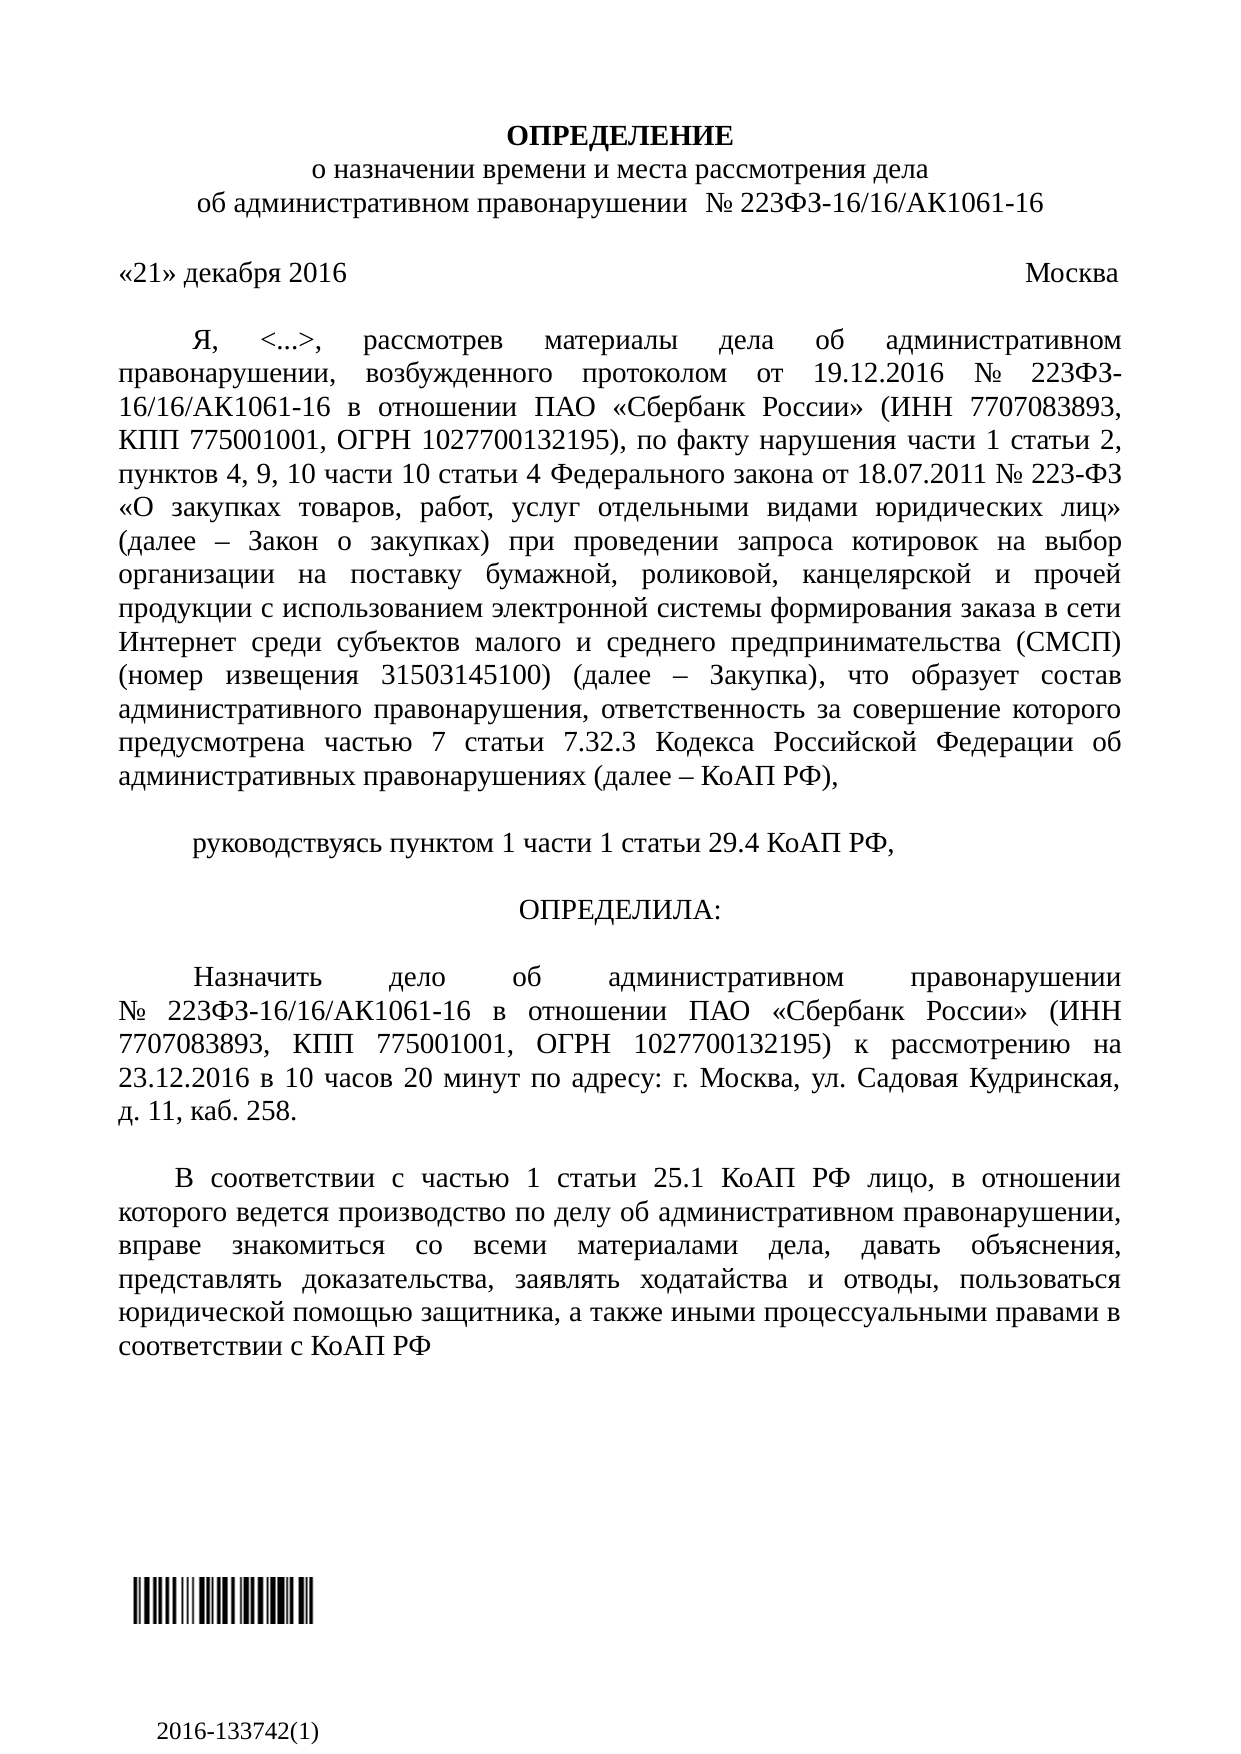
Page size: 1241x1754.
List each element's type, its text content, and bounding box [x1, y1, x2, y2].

picture [118, 1577, 331, 1624]
text об административном правонарушении № 223ФЗ-16/16/АК1061-16 [118, 185, 1122, 221]
subtitle ОПРЕДЕЛЕНИЕ [118, 118, 1122, 152]
text ОПРЕДЕЛИЛА: [118, 892, 1122, 926]
text В соответствии с частью 1 статьи 25.1 КоАП РФ лицо, в отношении которого ведется производство по делу об административном правонарушении, вправе знакомиться со всеми материалами дела, давать объяснения, представлять доказательства, заявлять ходатайства и отводы, пользоваться юридической помощью защитника, а также иными процессуальными правами в соответствии с КоАП РФ [118, 1160, 1122, 1362]
text Я, <...>, рассмотрев материалы дела об административном правонарушении, возбужденного протоколом от 19.12.2016 № 223ФЗ-16/16/АК1061-16 в отношении ПАО «Сбербанк России» (ИНН 7707083893, КПП 775001001, ОГРН 1027700132195), по факту нарушения части 1 статьи 2, пунктов 4, 9, 10 части 10 статьи 4 Федерального закона от 18.07.2011 № 223-ФЗ «О закупках товаров, работ, услуг отдельными видами юридических лиц» (далее – Закон о закупках) при проведении запроса котировок на выбор организации на поставку бумажной, роликовой, канцелярской и прочей продукции с использованием электронной системы формирования заказа в сети Интернет среди субъектов малого и среднего предпринимательства (СМСП) (номер извещения 31503145100) (далее – Закупка), что образует состав административного правонарушения, ответственность за совершение которого предусмотрена частью 7 статьи 7.32.3 Кодекса Российской Федерации об административных правонарушениях (далее – КоАП РФ), [118, 322, 1122, 791]
text о назначении времени и места рассмотрения дела [118, 152, 1122, 185]
text руководствуясь пунктом 1 части 1 статьи 29.4 КоАП РФ, [118, 825, 1122, 858]
text «21» декабря 2016 Москва [118, 255, 1122, 288]
text Назначить дело об административном правонарушении № 223ФЗ-16/16/АК1061-16 в отношении ПАО «Сбербанк России» (ИНН 7707083893, КПП 775001001, ОГРН 1027700132195) к рассмотрению на 23.12.2016 в 10 часов 20 минут по адресу: г. Москва, ул. Садовая Кудринская, д. 11, каб. 258. [118, 959, 1122, 1127]
